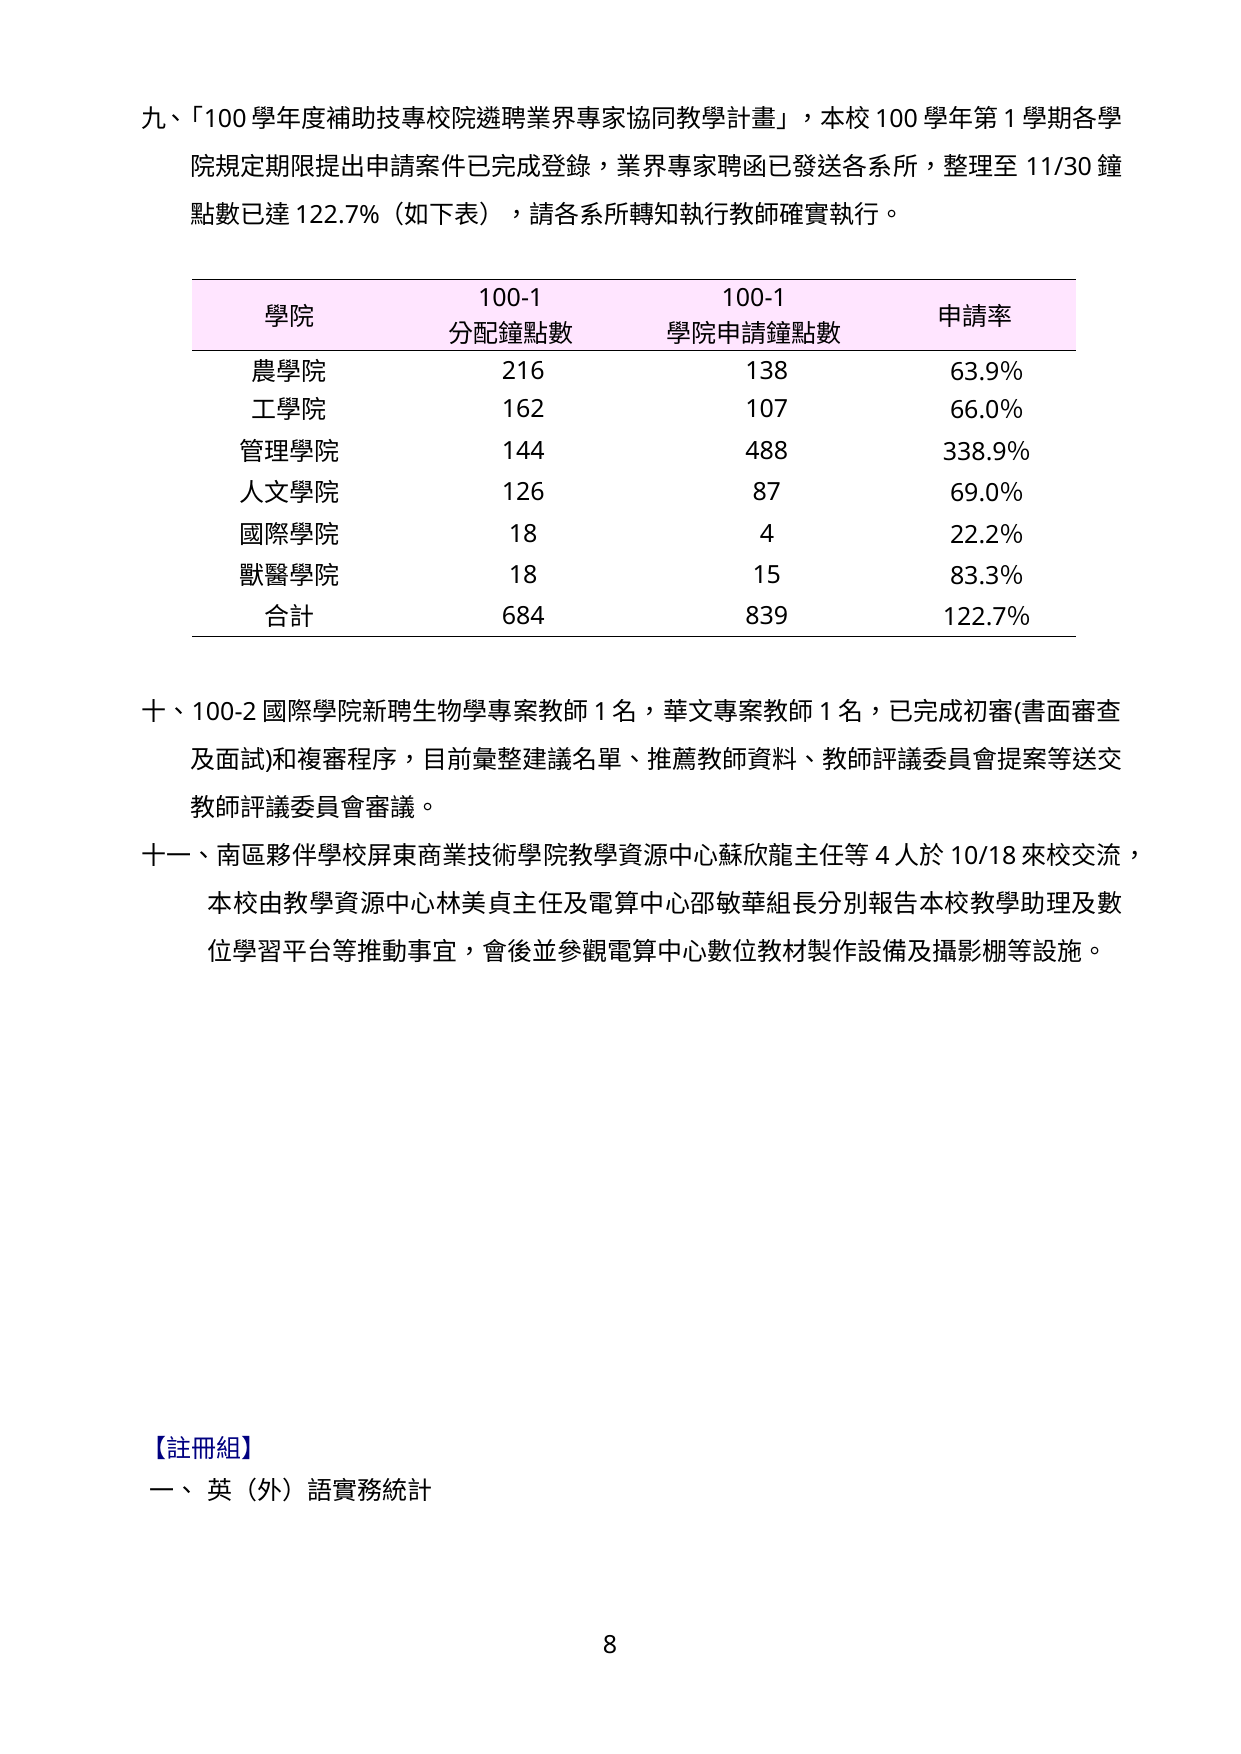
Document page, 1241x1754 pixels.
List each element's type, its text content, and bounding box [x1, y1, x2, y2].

text 九、「100學年度補助技專校院遴聘業界專家協同教學計畫」，本校100學年第1學期各學院規定期限提出申請案件已完成登錄，業界專家聘函已發送各系所，整理至11/30鐘點數已達122.7%（如下表），請各系所轉知執行教師確實執行。 [141, 89, 1122, 233]
table_cell 83.3％ [873, 553, 1076, 594]
text 【註冊組】 [141, 1424, 1122, 1466]
table_cell 管理學院 [192, 429, 386, 470]
table_cell 工學院 [192, 388, 386, 429]
table_cell 63.9％ [873, 351, 1076, 387]
table_cell 18 [386, 553, 635, 594]
table_cell 69.0％ [873, 470, 1076, 512]
table_cell 22.2％ [873, 512, 1076, 553]
table_cell 87 [635, 470, 873, 512]
text 十、100-2國際學院新聘生物學專案教師1名，華文專案教師1名，已完成初審(書面審查及面試)和複審程序，目前彙整建議名單、推薦教師資料、教師評議委員會提案等送交教師評議委員會審議。 [141, 682, 1122, 826]
table_cell 國際學院 [192, 512, 386, 553]
table_cell 162 [386, 388, 635, 429]
table_cell 338.9％ [873, 429, 1076, 470]
table_cell 107 [635, 388, 873, 429]
table_cell 122.7％ [873, 594, 1076, 636]
table_cell 18 [386, 512, 635, 553]
table_cell 66.0％ [873, 388, 1076, 429]
table_cell 農學院 [192, 351, 386, 387]
table_cell 合計 [192, 594, 386, 636]
table_cell 4 [635, 512, 873, 553]
list 英（外）語實務統計 [149, 1466, 1122, 1507]
table_cell 138 [635, 351, 873, 387]
table_cell 488 [635, 429, 873, 470]
table_cell 839 [635, 594, 873, 636]
table_header 100-1 分配鐘點數 [386, 280, 635, 350]
table_header 100-1 學院申請鐘點數 [635, 280, 873, 350]
table_header 申請率 [873, 280, 1076, 350]
table_cell 人文學院 [192, 470, 386, 512]
table_cell 144 [386, 429, 635, 470]
table_cell 126 [386, 470, 635, 512]
table_cell 獸醫學院 [192, 553, 386, 594]
table_cell 216 [386, 351, 635, 387]
table_cell 15 [635, 553, 873, 594]
text 十一、南區夥伴學校屏東商業技術學院教學資源中心蘇欣龍主任等4人於10/18來校交流，本校由教學資源中心林美貞主任及電算中心邵敏華組長分別報告本校教學助理及數位學習平台等推動事宜，會後並參觀電算中心數位教材製作設備及攝影棚等設施。 [141, 826, 1122, 970]
table_cell 684 [386, 594, 635, 636]
table_header 學院 [192, 280, 386, 350]
